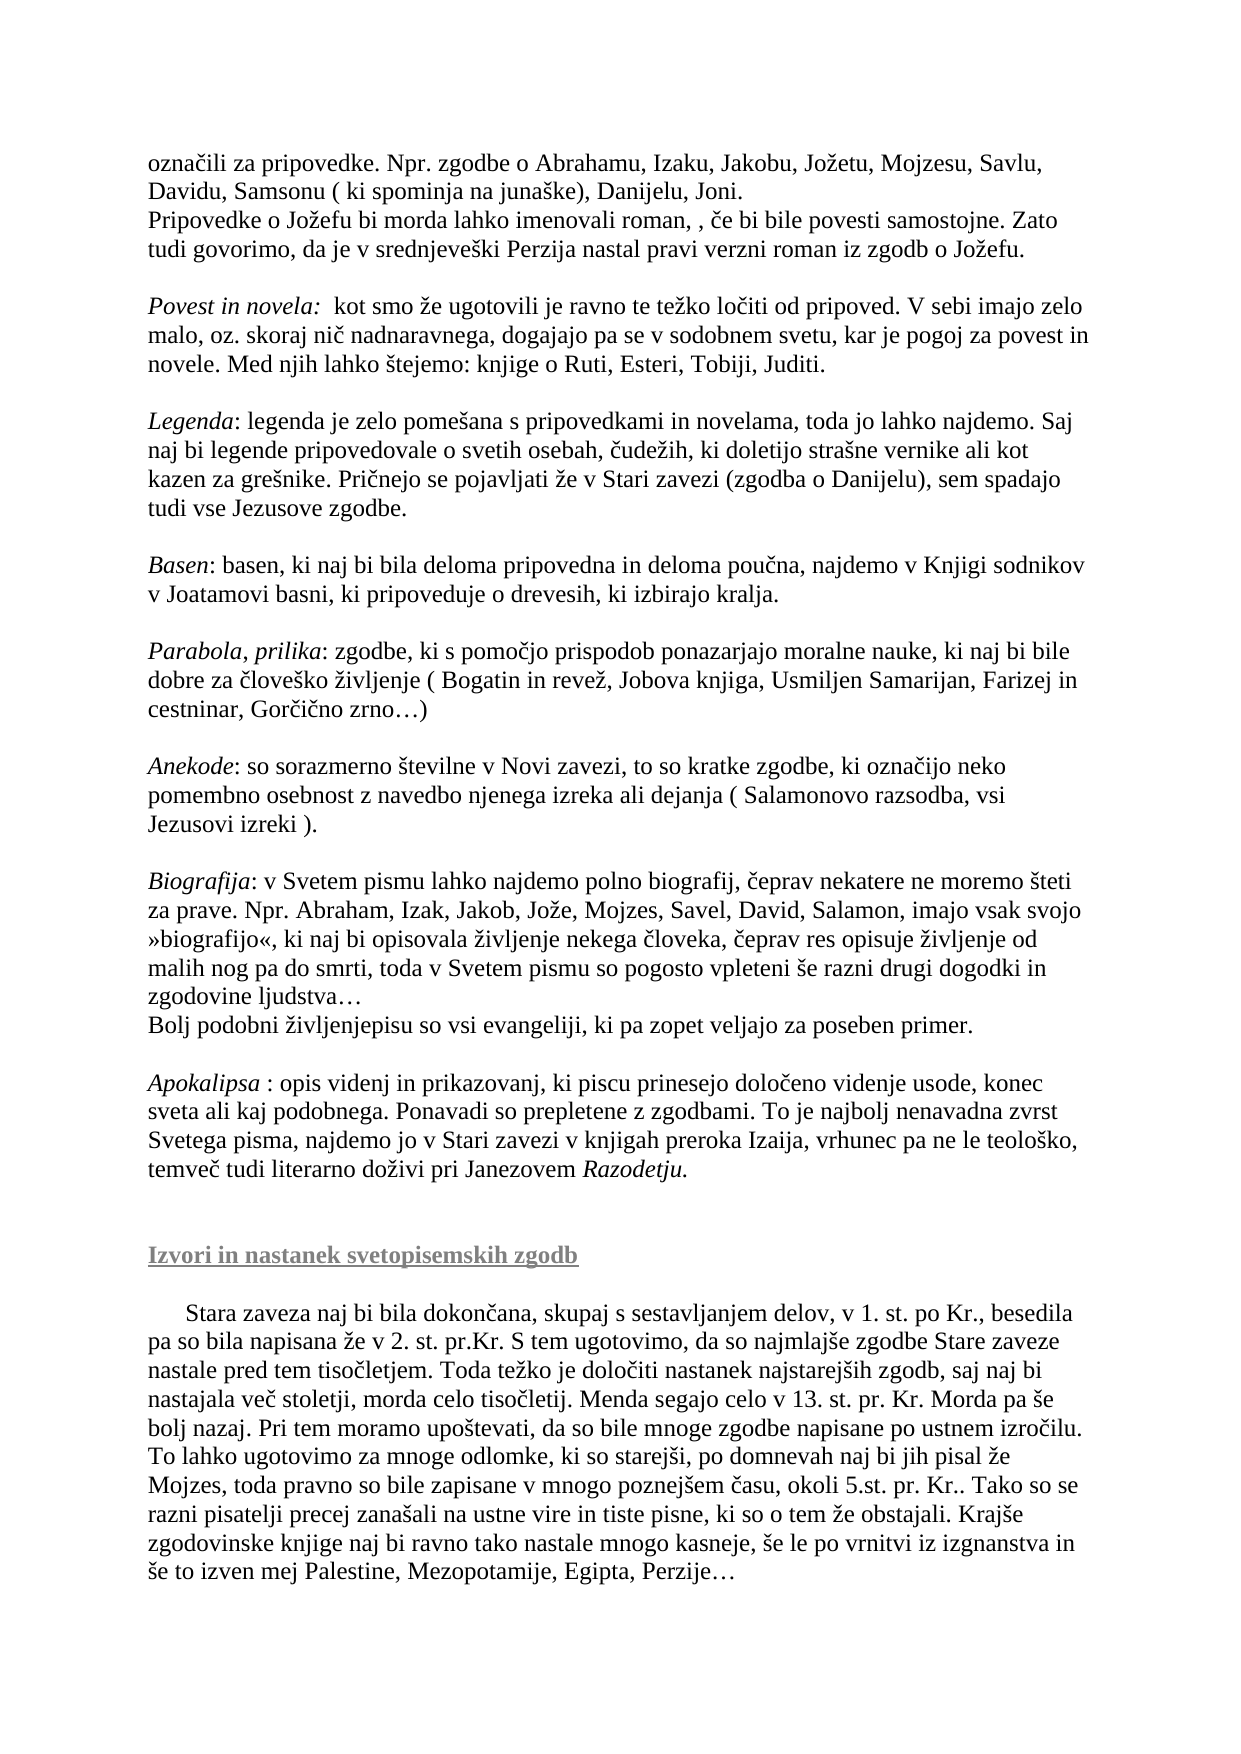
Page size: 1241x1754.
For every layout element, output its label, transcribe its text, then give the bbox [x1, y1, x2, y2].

text Povest in novela: kot smo že ugotovili je ravno te težko ločiti od pripoved. V sebi imajo zelo malo, oz. skoraj nič nadnaravnega, dogajajo pa se v sodobnem svetu, kar je pogoj za povest in novele. Med njih lahko štejemo: knjige o Ruti, Esteri, Tobiji, Juditi. [148, 291, 1092, 378]
text Parabola, prilika: zgodbe, ki s pomočjo prispodob ponazarjajo moralne nauke, ki naj bi bile dobre za človeško življenje ( Bogatin in revež, Jobova knjiga, Usmiljen Samarijan, Farizej in cestninar, Gorčično zrno…) [148, 636, 1092, 723]
text Biografija: v Svetem pismu lahko najdemo polno biografij, čeprav nekatere ne moremo šteti za prave. Npr. Abraham, Izak, Jakob, Jože, Mojzes, Savel, David, Salamon, imajo vsak svojo »biografijo«, ki naj bi opisovala življenje nekega človeka, čeprav res opisuje življenje od malih nog pa do smrti, toda v Svetem pismu so pogosto vpleteni še razni drugi dogodki in zgodovine ljudstva… [148, 866, 1092, 1010]
text Pripovedke o Jožefu bi morda lahko imenovali roman, , če bi bile povesti samostojne. Zato tudi govorimo, da je v srednjeveški Perzija nastal pravi verzni roman iz zgodb o Jožefu. [148, 205, 1092, 263]
text Apokalipsa : opis videnj in prikazovanj, ki piscu prinesejo določeno videnje usode, konec sveta ali kaj podobnega. Ponavadi so prepletene z zgodbami. To je najbolj nenavadna zvrst Svetega pisma, najdemo jo v Stari zavezi v knjigah preroka Izaija, vrhunec pa ne le teološko, temveč tudi literarno doživi pri Janezovem Razodetju. [148, 1068, 1092, 1183]
text Anekode: so sorazmerno številne v Novi zavezi, to so kratke zgodbe, ki označijo neko pomembno osebnost z navedbo njenega izreka ali dejanja ( Salamonovo razsodba, vsi Jezusovi izreki ). [148, 751, 1092, 838]
text Bolj podobni življenjepisu so vsi evangeliji, ki pa zopet veljajo za poseben primer. [148, 1010, 1092, 1039]
text Stara zaveza naj bi bila dokončana, skupaj s sestavljanjem delov, v 1. st. po Kr., besedila pa so bila napisana že v 2. st. pr.Kr. S tem ugotovimo, da so najmlajše zgodbe Stare zaveze nastale pred tem tisočletjem. Toda težko je določiti nastanek najstarejših zgodb, saj naj bi nastajala več stoletji, morda celo tisočletij. Menda segajo celo v 13. st. pr. Kr. Morda pa še bolj nazaj. Pri tem moramo upoštevati, da so bile mnoge zgodbe napisane po ustnem izročilu. To lahko ugotovimo za mnoge odlomke, ki so starejši, po domnevah naj bi jih pisal že Mojzes, toda pravno so bile zapisane v mnogo poznejšem času, okoli 5.st. pr. Kr.. Tako so se razni pisatelji precej zanašali na ustne vire in tiste pisne, ki so o tem že obstajali. Krajše zgodovinske knjige naj bi ravno tako nastale mnogo kasneje, še le po vrnitvi iz izgnanstva in še to izven mej Palestine, Mezopotamije, Egipta, Perzije… [148, 1298, 1092, 1585]
text Izvori in nastanek svetopisemskih zgodb [148, 1240, 1092, 1269]
text Legenda: legenda je zelo pomešana s pripovedkami in novelama, toda jo lahko najdemo. Saj naj bi legende pripovedovale o svetih osebah, čudežih, ki doletijo strašne vernike ali kot kazen za grešnike. Pričnejo se pojavljati že v Stari zavezi (zgodba o Danijelu), sem spadajo tudi vse Jezusove zgodbe. [148, 406, 1092, 521]
text Basen: basen, ki naj bi bila deloma pripovedna in deloma poučna, najdemo v Knjigi sodnikov v Joatamovi basni, ki pripoveduje o drevesih, ki izbirajo kralja. [148, 550, 1092, 608]
text označili za pripovedke. Npr. zgodbe o Abrahamu, Izaku, Jakobu, Jožetu, Mojzesu, Savlu, Davidu, Samsonu ( ki spominja na junaške), Danijelu, Joni. [148, 148, 1092, 205]
